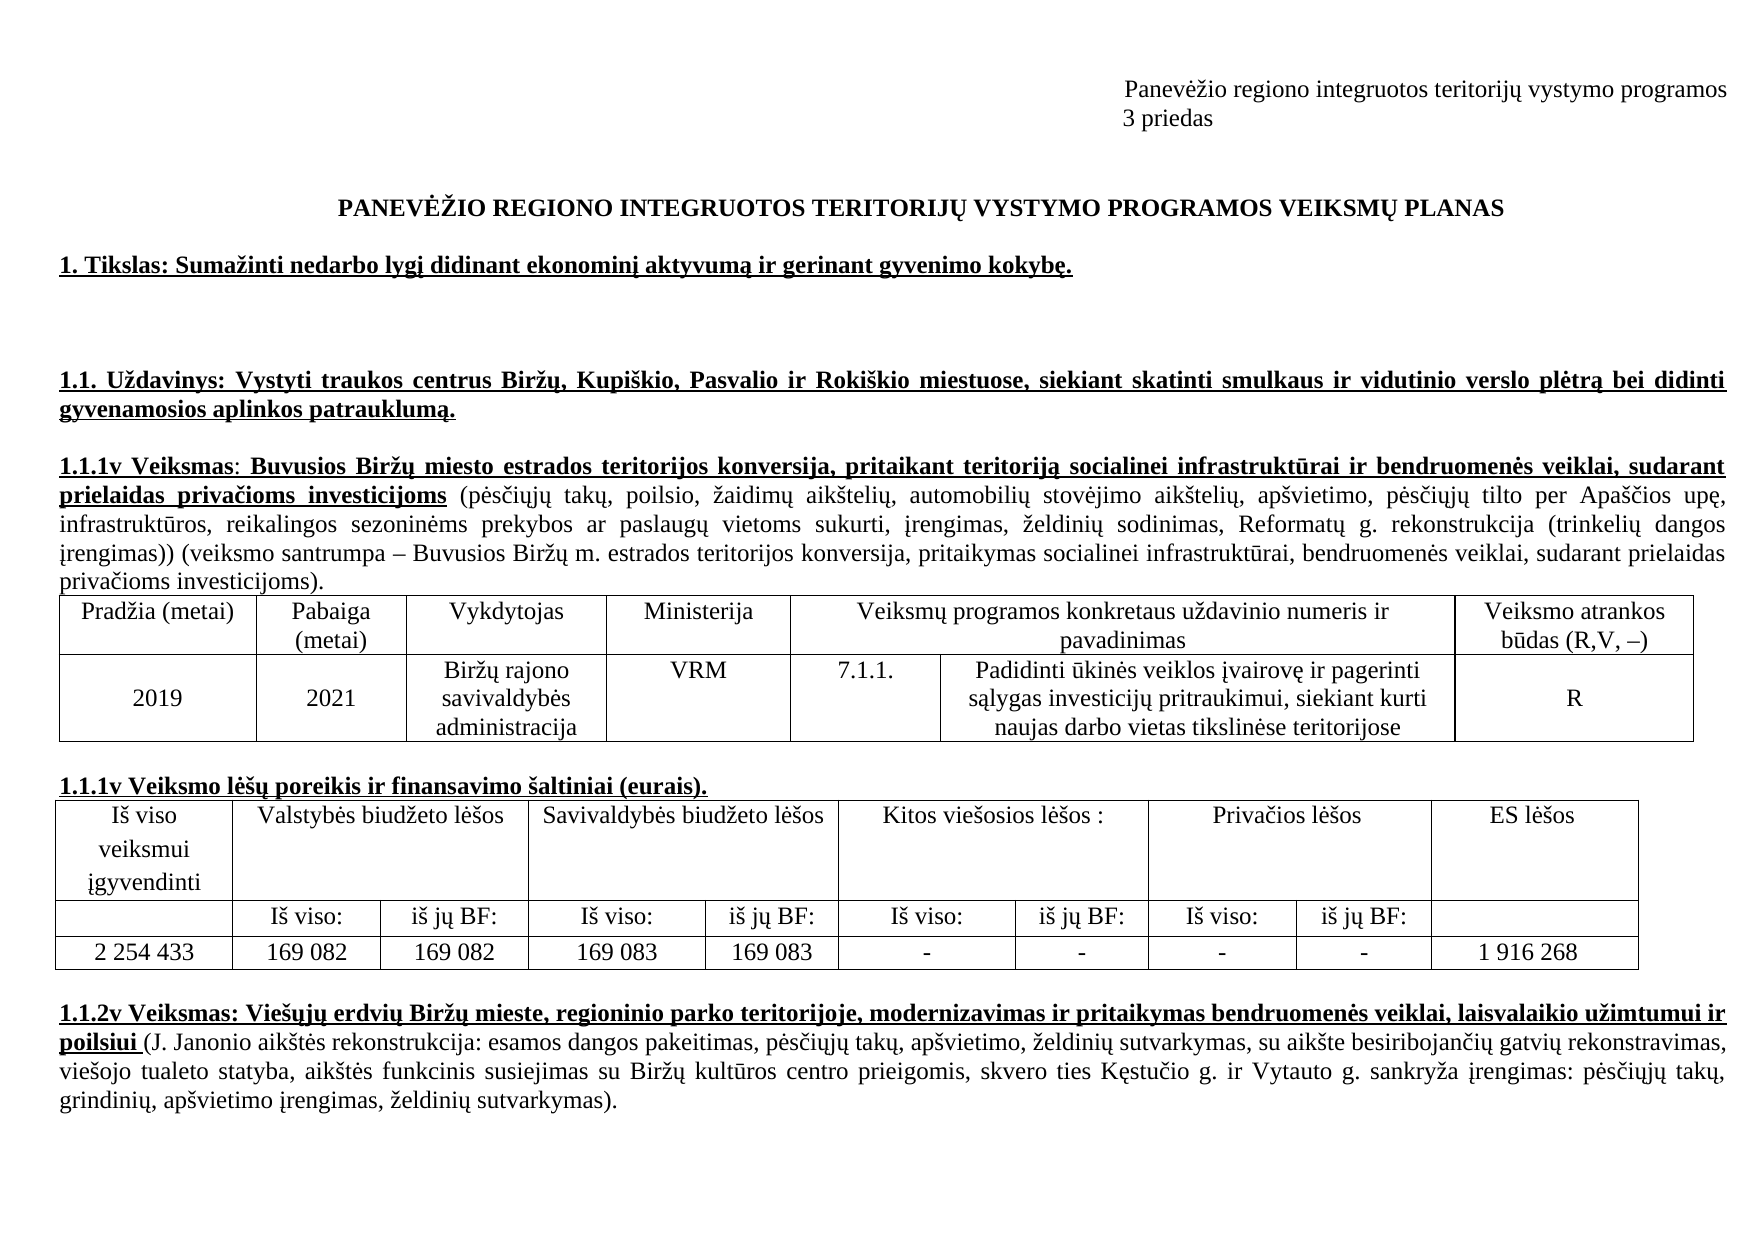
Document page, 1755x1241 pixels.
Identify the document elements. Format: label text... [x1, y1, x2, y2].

table_cell 1 916 268 [1432, 937, 1638, 969]
table_header Privačios lėšos [1149, 801, 1431, 900]
table_cell 2021 [257, 655, 406, 741]
table_cell iš jų BF: [706, 901, 838, 936]
table_cell - [839, 937, 1015, 969]
table_header Veiksmų programos konkretaus uždavinio numeris ir pavadinimas [791, 596, 1454, 654]
table_header Savivaldybės biudžeto lėšos [529, 801, 838, 900]
table_header Veiksmo atrankos būdas (R,V, –) [1456, 596, 1693, 654]
text 1.1. Uždavinys: Vystyti traukos centrus Biržų, Kupiškio, Pasvalio ir Rokiškio miestuose, siekiant skatinti smulkaus ir vidutinio verslo plėtrą bei didinti [59, 365, 1727, 390]
table_cell iš jų BF: [1297, 901, 1431, 936]
text 1.1.2v Veiksmas: Viešųjų erdvių Biržų mieste, regioninio parko teritorijoje, modernizavimas ir pritaikymas bendruomenės veiklai, laisvalaikio užimtumui ir [59, 998, 1727, 1023]
text gyvenamosios aplinkos patrauklumą. [59, 392, 1727, 423]
table_cell [56, 901, 232, 936]
table_header Pradžia (metai) [60, 596, 256, 654]
text PANEVĖŽIO REGIONO INTEGRUOTOS TERITORIJŲ VYSTYMO PROGRAMOS VEIKSMŲ PLANAS [115, 193, 1727, 221]
table_cell 169 083 [706, 937, 838, 969]
table_cell 169 082 [381, 937, 528, 969]
text Panevėžio regiono integruotos teritorijų vystymo programos [59, 74, 1727, 103]
table_header Kitos viešosios lėšos : [839, 801, 1148, 900]
table_cell 7.1.1. [791, 655, 940, 741]
table_cell 2019 [60, 655, 256, 741]
table_cell iš jų BF: [381, 901, 528, 936]
table_cell Iš viso: [1149, 901, 1296, 936]
table_cell iš jų BF: [1016, 901, 1148, 936]
table_cell - [1149, 937, 1296, 969]
text 1.1.1v Veiksmas: Buvusios Biržų miesto estrados teritorijos konversija, pritaikant teritoriją socialinei infrastruktūrai ir bendruomenės veiklai, sudarant prielaidas privačioms investicijoms (pėsčiųjų takų, poilsio, žaidimų aikštelių, automobilių stovėjimo aikštelių, apšvietimo, pėsčiųjų tilto per Apaščios upę, infrastruktūros, reikalingos sezoninėms prekybos ar paslaugų vietoms sukurti, įrengimas, želdinių sodinimas, Reformatų g. rekonstrukcija (trinkelių dangos įrengimas)) (veiksmo santrumpa – Buvusios Biržų m. estrados teritorijos konversija, pritaikymas socialinei infrastruktūrai, bendruomenės veiklai, sudarant prielaidas privačioms investicijoms). [59, 451, 1727, 595]
table_cell 2 254 433 [56, 937, 232, 969]
table_header Vykdytojas [407, 596, 606, 654]
table_cell R [1456, 655, 1693, 741]
table_header Iš viso veiksmui įgyvendinti [56, 801, 232, 900]
table_cell Iš viso: [839, 901, 1015, 936]
table_header ES lėšos [1432, 801, 1638, 900]
table_header Ministerija [607, 596, 790, 654]
text poilsiui (J. Janonio aikštės rekonstrukcija: esamos dangos pakeitimas, pėsčiųjų takų, apšvietimo, želdinių sutvarkymas, su aikšte besiribojančių gatvių rekonstravimas, viešojo tualeto statyba, aikštės funkcinis susiejimas su Biržų kultūros centro prieigomis, skvero ties Kęstučio g. ir Vytauto g. sankryža įrengimas: pėsčiųjų takų, grindinių, apšvietimo įrengimas, želdinių sutvarkymas). [59, 1025, 1727, 1113]
table_cell - [1297, 937, 1431, 969]
table_cell Padidinti ūkinės veiklos įvairovę ir pagerinti sąlygas investicijų pritraukimui, siekiant kurti naujas darbo vietas tikslinėse teritorijose [941, 655, 1454, 741]
table_cell VRM [607, 655, 790, 741]
table_cell Biržų rajono savivaldybės administracija [407, 655, 606, 741]
text 1. Tikslas: Sumažinti nedarbo lygį didinant ekonominį aktyvumą ir gerinant gyvenimo kokybę. [59, 250, 1727, 279]
table_cell [1432, 901, 1638, 936]
table_header Valstybės biudžeto lėšos [233, 801, 528, 900]
text 3 priedas [59, 103, 1213, 132]
table_cell - [1016, 937, 1148, 969]
table_cell 169 082 [233, 937, 380, 969]
table_cell Iš viso: [233, 901, 380, 936]
table_header Pabaiga (metai) [257, 596, 406, 654]
table_cell Iš viso: [529, 901, 705, 936]
table_cell 169 083 [529, 937, 705, 969]
text 1.1.1v Veiksmo lėšų poreikis ir finansavimo šaltiniai (eurais). [59, 771, 1727, 799]
